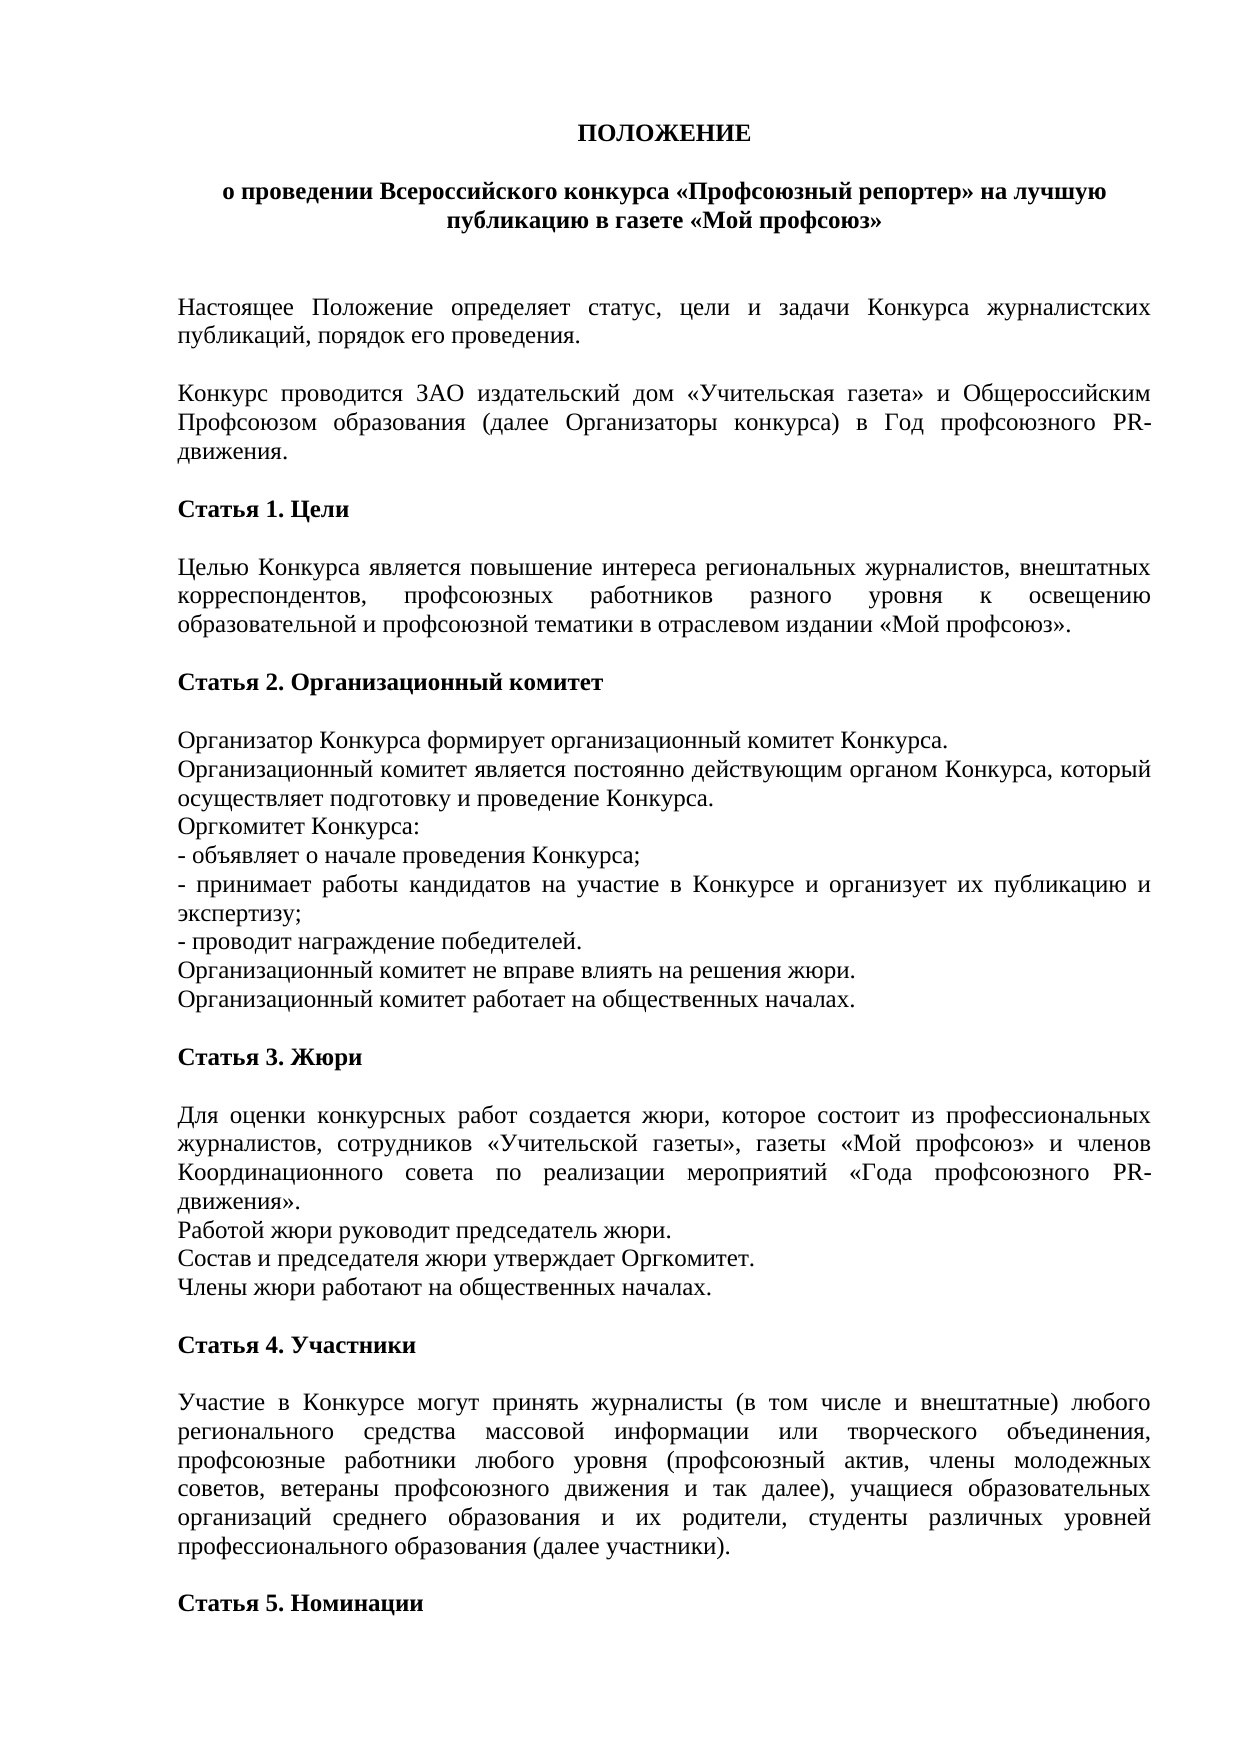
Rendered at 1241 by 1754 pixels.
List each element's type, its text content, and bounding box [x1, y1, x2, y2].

text Настоящее Положение определяет статус, цели и задачи Конкурса журналистских публикаций, порядок его проведения. [177, 292, 1152, 349]
text о проведении Всероссийского конкурса «Профсоюзный репортер» на лучшую публикацию в газете «Мой профсоюз» [177, 176, 1152, 233]
text Целью Конкурса является повышение интереса региональных журналистов, внештатных корреспондентов, профсоюзных работников разного уровня к освещению образовательной и профсоюзной тематики в отраслевом издании «Мой профсоюз». [177, 552, 1152, 638]
text Состав и председателя жюри утверждает Оргкомитет. [177, 1243, 1152, 1272]
text Работой жюри руководит председатель жюри. [177, 1215, 1152, 1243]
text Оргкомитет Конкурса: [177, 811, 1152, 840]
text Организатор Конкурса формирует организационный комитет Конкурса. [177, 725, 1152, 754]
text - объявляет о начале проведения Конкурса; [177, 840, 1152, 869]
text Участие в Конкурсе могут принять журналисты (в том числе и внештатные) любого регионального средства массовой информации или творческого объединения, профсоюзные работники любого уровня (профсоюзный актив, члены молодежных советов, ветераны профсоюзного движения и так далее), учащиеся образовательных организаций среднего образования и их родители, студенты различных уровней профессионального образования (далее участники). [177, 1387, 1152, 1560]
text Статья 3. Жюри [177, 1042, 1152, 1071]
text Организационный комитет не вправе влиять на решения жюри. [177, 955, 1152, 984]
text - проводит награждение победителей. [177, 926, 1152, 955]
text Организационный комитет является постоянно действующим органом Конкурса, который осуществляет подготовку и проведение Конкурса. [177, 754, 1152, 811]
text Конкурс проводится ЗАО издательский дом «Учительская газета» и Общероссийским Профсоюзом образования (далее Организаторы конкурса) в Год профсоюзного PR-движения. [177, 378, 1152, 465]
text Статья 5. Номинации [177, 1588, 1152, 1617]
text Статья 4. Участники [177, 1330, 1152, 1358]
text - принимает работы кандидатов на участие в Конкурсе и организует их публикацию и экспертизу; [177, 869, 1152, 926]
text Члены жюри работают на общественных началах. [177, 1272, 1152, 1301]
text Статья 2. Организационный комитет [177, 667, 1152, 696]
text ПОЛОЖЕНИЕ [177, 118, 1152, 147]
text Статья 1. Цели [177, 494, 1152, 523]
text Для оценки конкурсных работ создается жюри, которое состоит из профессиональных журналистов, сотрудников «Учительской газеты», газеты «Мой профсоюз» и членов Координационного совета по реализации мероприятий «Года профсоюзного PR-движения». [177, 1100, 1152, 1215]
text Организационный комитет работает на общественных началах. [177, 984, 1152, 1013]
